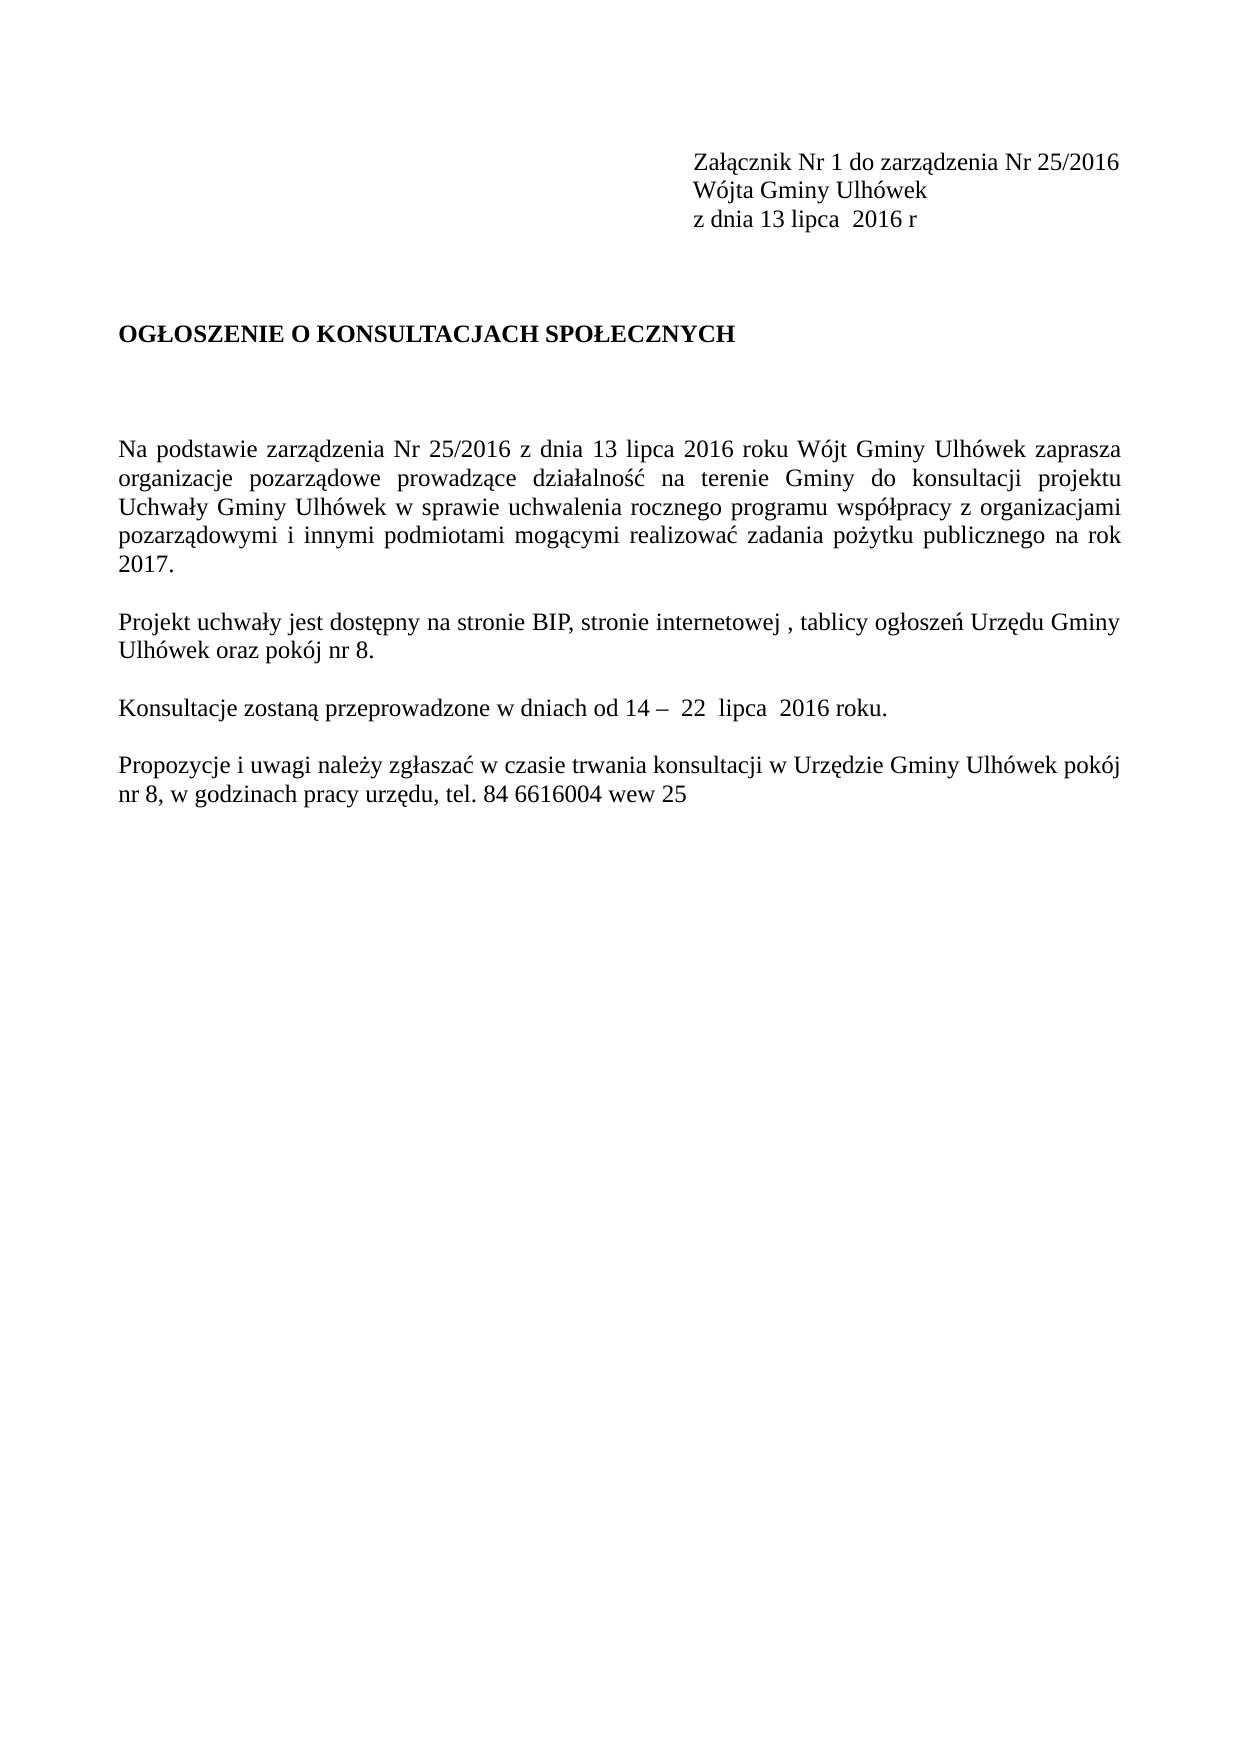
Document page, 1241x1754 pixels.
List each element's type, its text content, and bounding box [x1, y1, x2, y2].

text OGŁOSZENIE O KONSULTACJACH SPOŁECZNYCH [118, 319, 1122, 348]
text Projekt uchwały jest dostępny na stronie BIP, stronie internetowej , tablicy ogłoszeń Urzędu Gminy Ulhówek oraz pokój nr 8. [118, 607, 1122, 664]
text Konsultacje zostaną przeprowadzone w dniach od 14 – 22 lipca 2016 roku. [118, 693, 1122, 722]
text Wójta Gminy Ulhówek [118, 176, 1122, 204]
text Na podstawie zarządzenia Nr 25/2016 z dnia 13 lipca 2016 roku Wójt Gminy Ulhówek zaprasza organizacje pozarządowe prowadzące działalność na terenie Gminy do konsultacji projektu Uchwały Gminy Ulhówek w sprawie uchwalenia rocznego programu współpracy z organizacjami pozarządowymi i innymi podmiotami mogącymi realizować zadania pożytku publicznego na rok 2017. [118, 434, 1122, 578]
text z dnia 13 lipca 2016 r [118, 204, 1122, 233]
text Załącznik Nr 1 do zarządzenia Nr 25/2016 [118, 147, 1122, 176]
text Propozycje i uwagi należy zgłaszać w czasie trwania konsultacji w Urzędzie Gminy Ulhówek pokój nr 8, w godzinach pracy urzędu, tel. 84 6616004 wew 25 [118, 751, 1122, 808]
